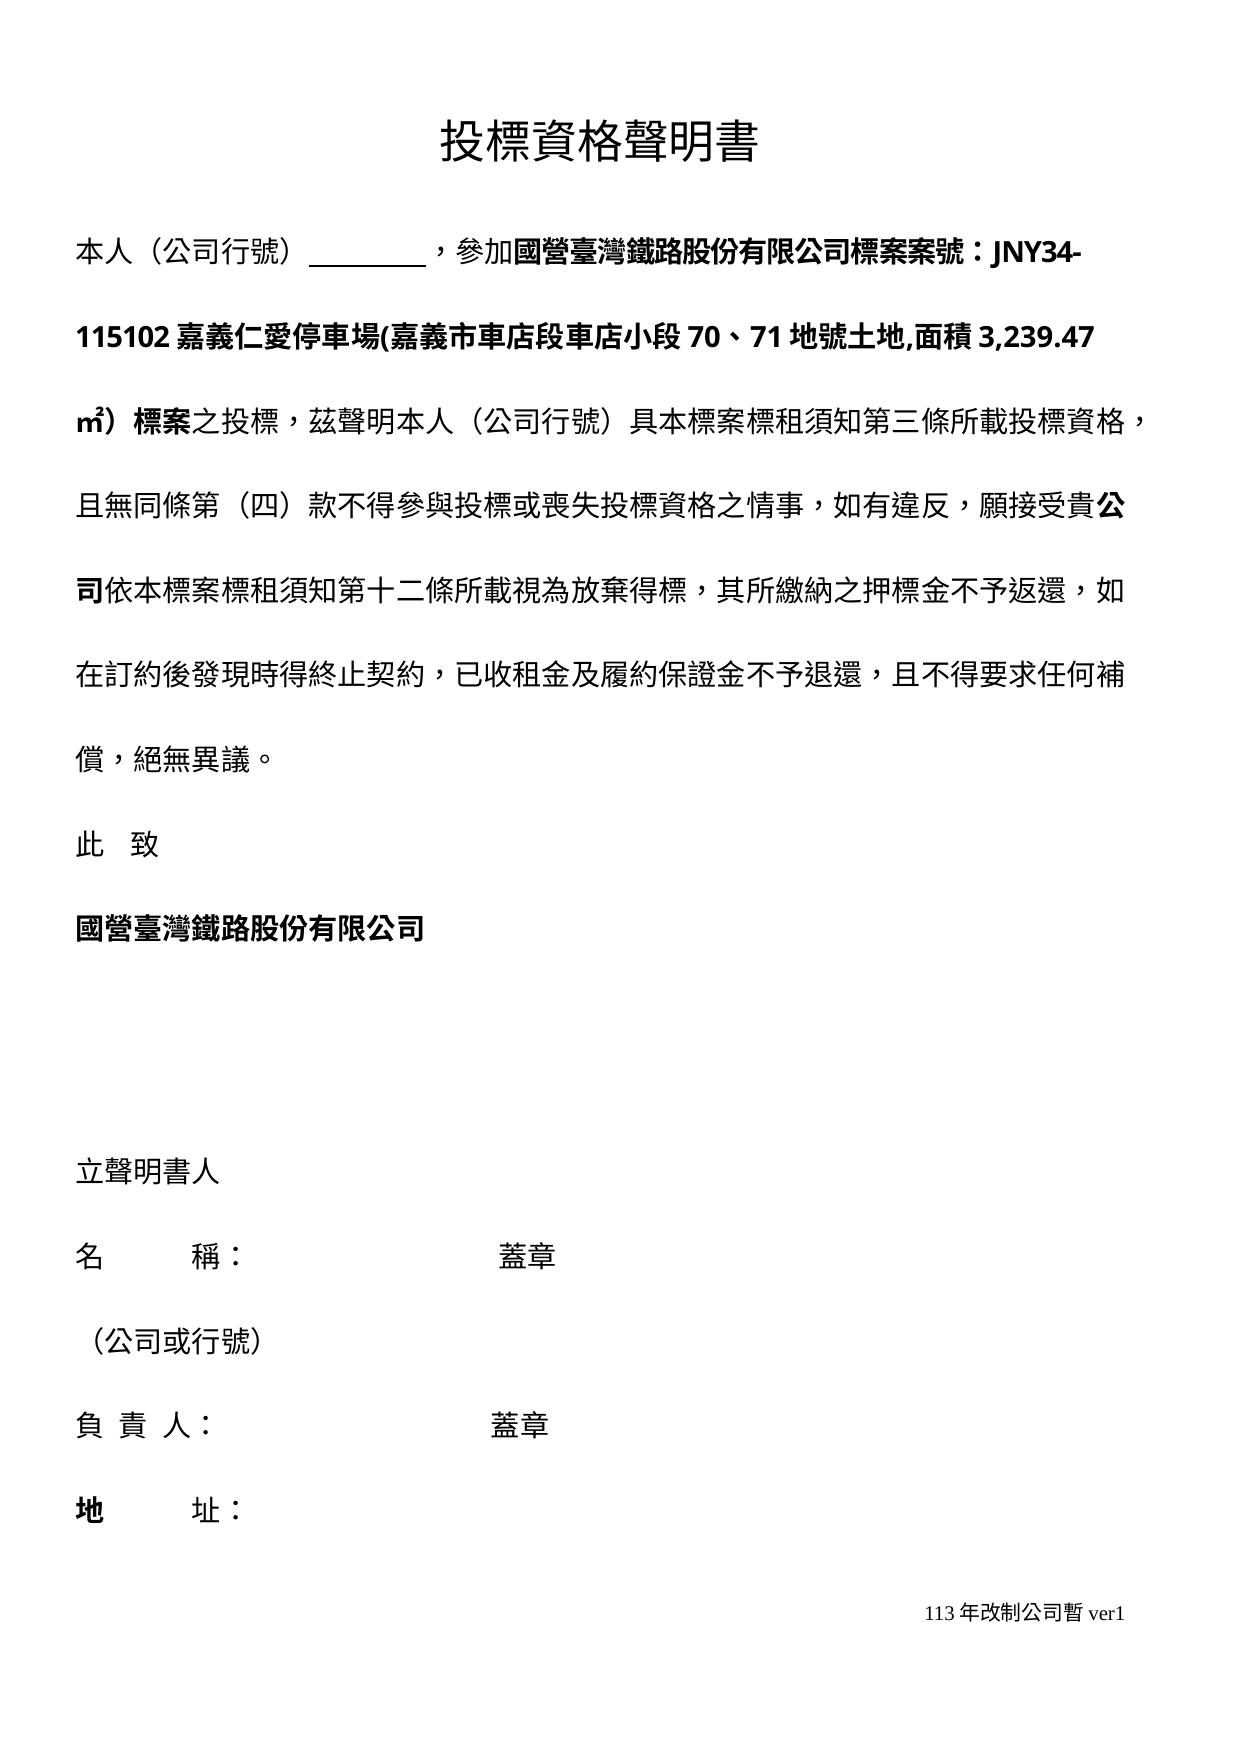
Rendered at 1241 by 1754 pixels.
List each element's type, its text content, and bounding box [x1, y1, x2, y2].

text 投標資格聲明書 [75, 105, 1125, 171]
text 地 址： [75, 1487, 1125, 1530]
text 本人（公司行號） ，參加國營臺灣鐵路股份有限公司標案案號：JNY34-115102嘉義仁愛停車場(嘉義市車店段車店小段70、71地號土地,面積3,239.47㎡）標案之投標，茲聲明本人（公司行號）具本標案標租須知第三條所載投標資格，且無同條第（四）款不得參與投標或喪失投標資格之情事，如有違反，願接受貴公司依本標案標租須知第十二條所載視為放棄得標，其所繳納之押標金不予返還，如在訂約後發現時得終止契約，已收租金及履約保證金不予退還，且不得要求任何補償，絕無異議。 [75, 229, 1125, 779]
text 此 致 [75, 821, 1125, 863]
text 負 責 人： 蓋章 [75, 1403, 1125, 1445]
text 名 稱： 蓋章 [75, 1234, 1125, 1276]
text （公司或行號） [75, 1318, 1125, 1361]
text 立聲明書人 [75, 1149, 1125, 1191]
text 國營臺灣鐵路股份有限公司 [75, 906, 1125, 948]
